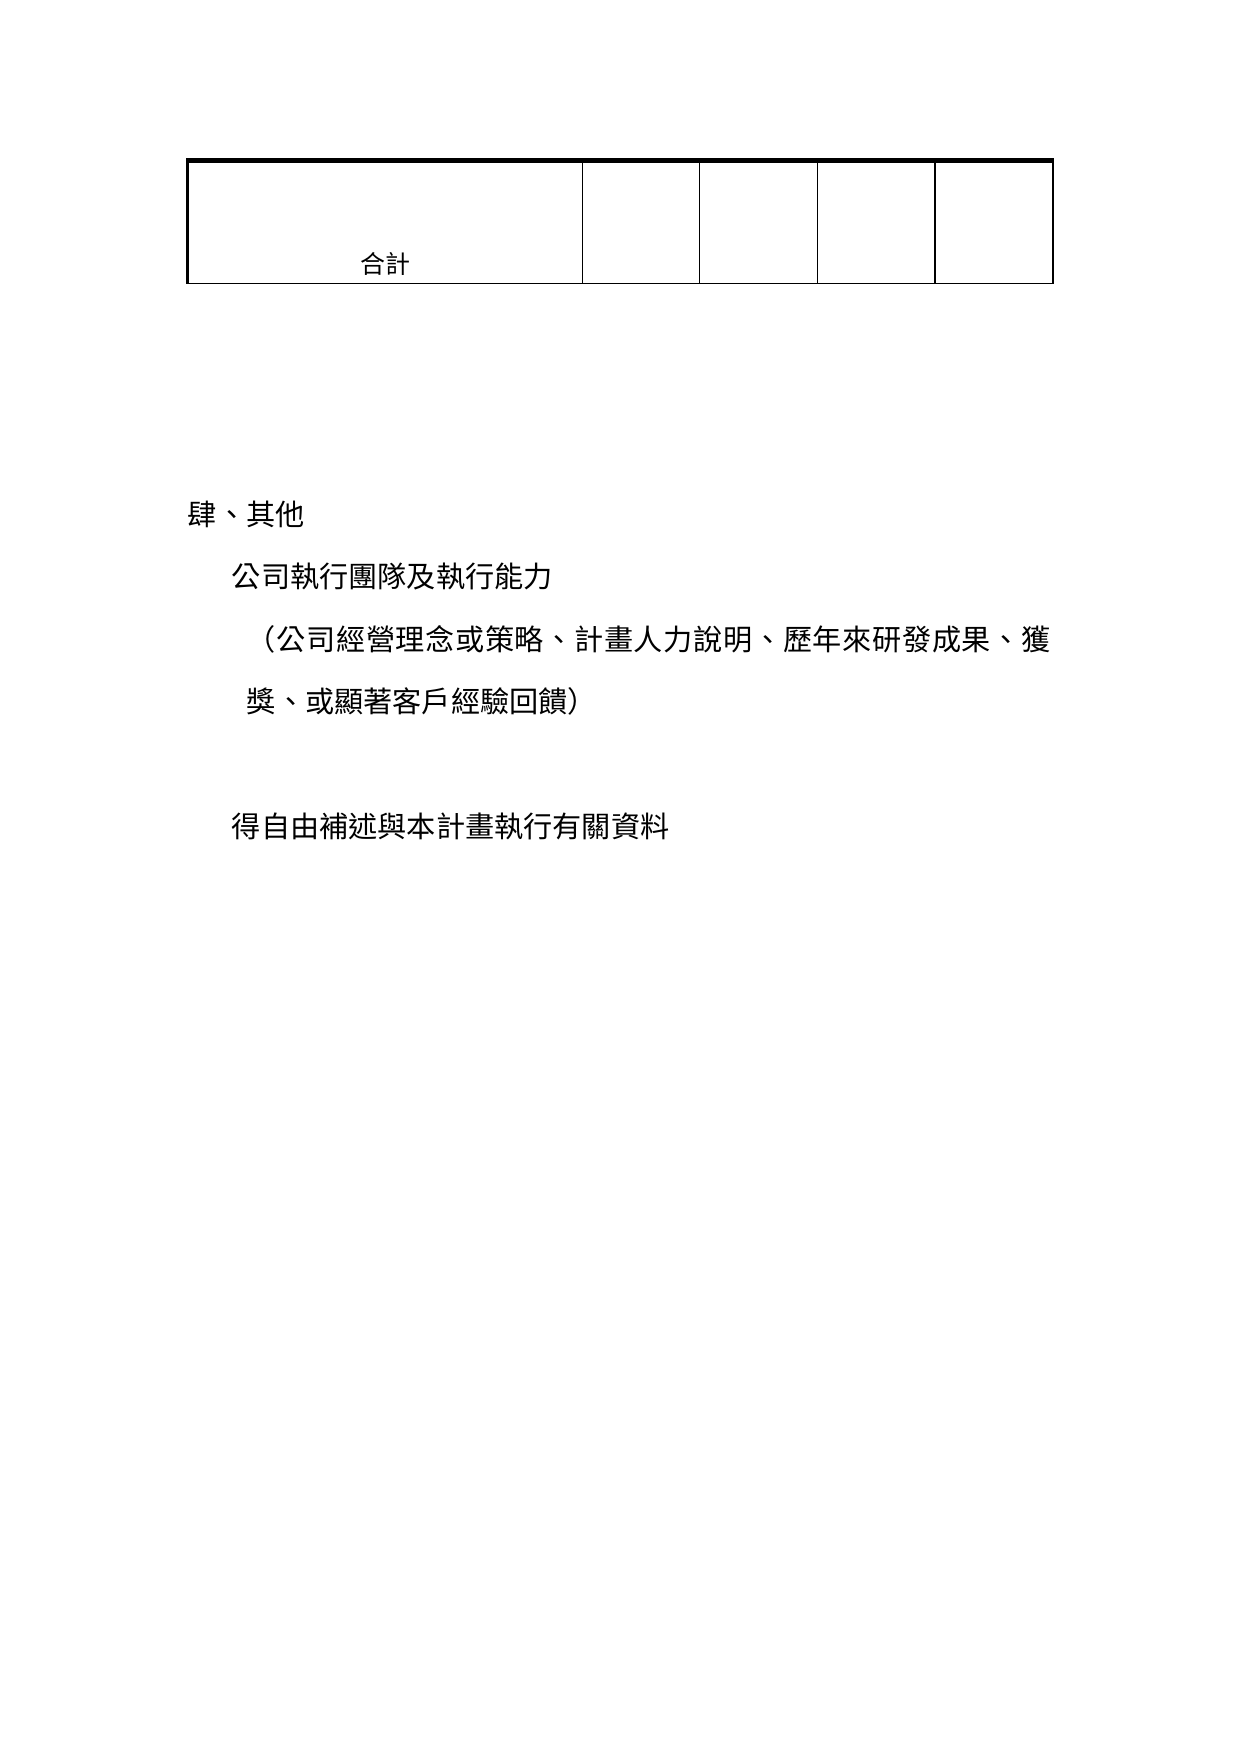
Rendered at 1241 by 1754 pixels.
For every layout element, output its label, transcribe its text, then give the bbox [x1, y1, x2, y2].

text （公司經營理念或策略、計畫人力說明、歷年來研發成果、獲獎、或顯著客戶經驗回饋） [247, 596, 1053, 721]
table_cell [818, 163, 934, 283]
table_cell [583, 163, 699, 283]
text 公司執行團隊及執行能力 [187, 533, 1053, 596]
table_cell [700, 163, 817, 283]
text 得自由補述與本計畫執行有關資料 [188, 783, 1053, 846]
table_cell [936, 163, 1052, 283]
table_cell 合計 [189, 163, 582, 283]
text 肆、其他 [188, 471, 1053, 533]
